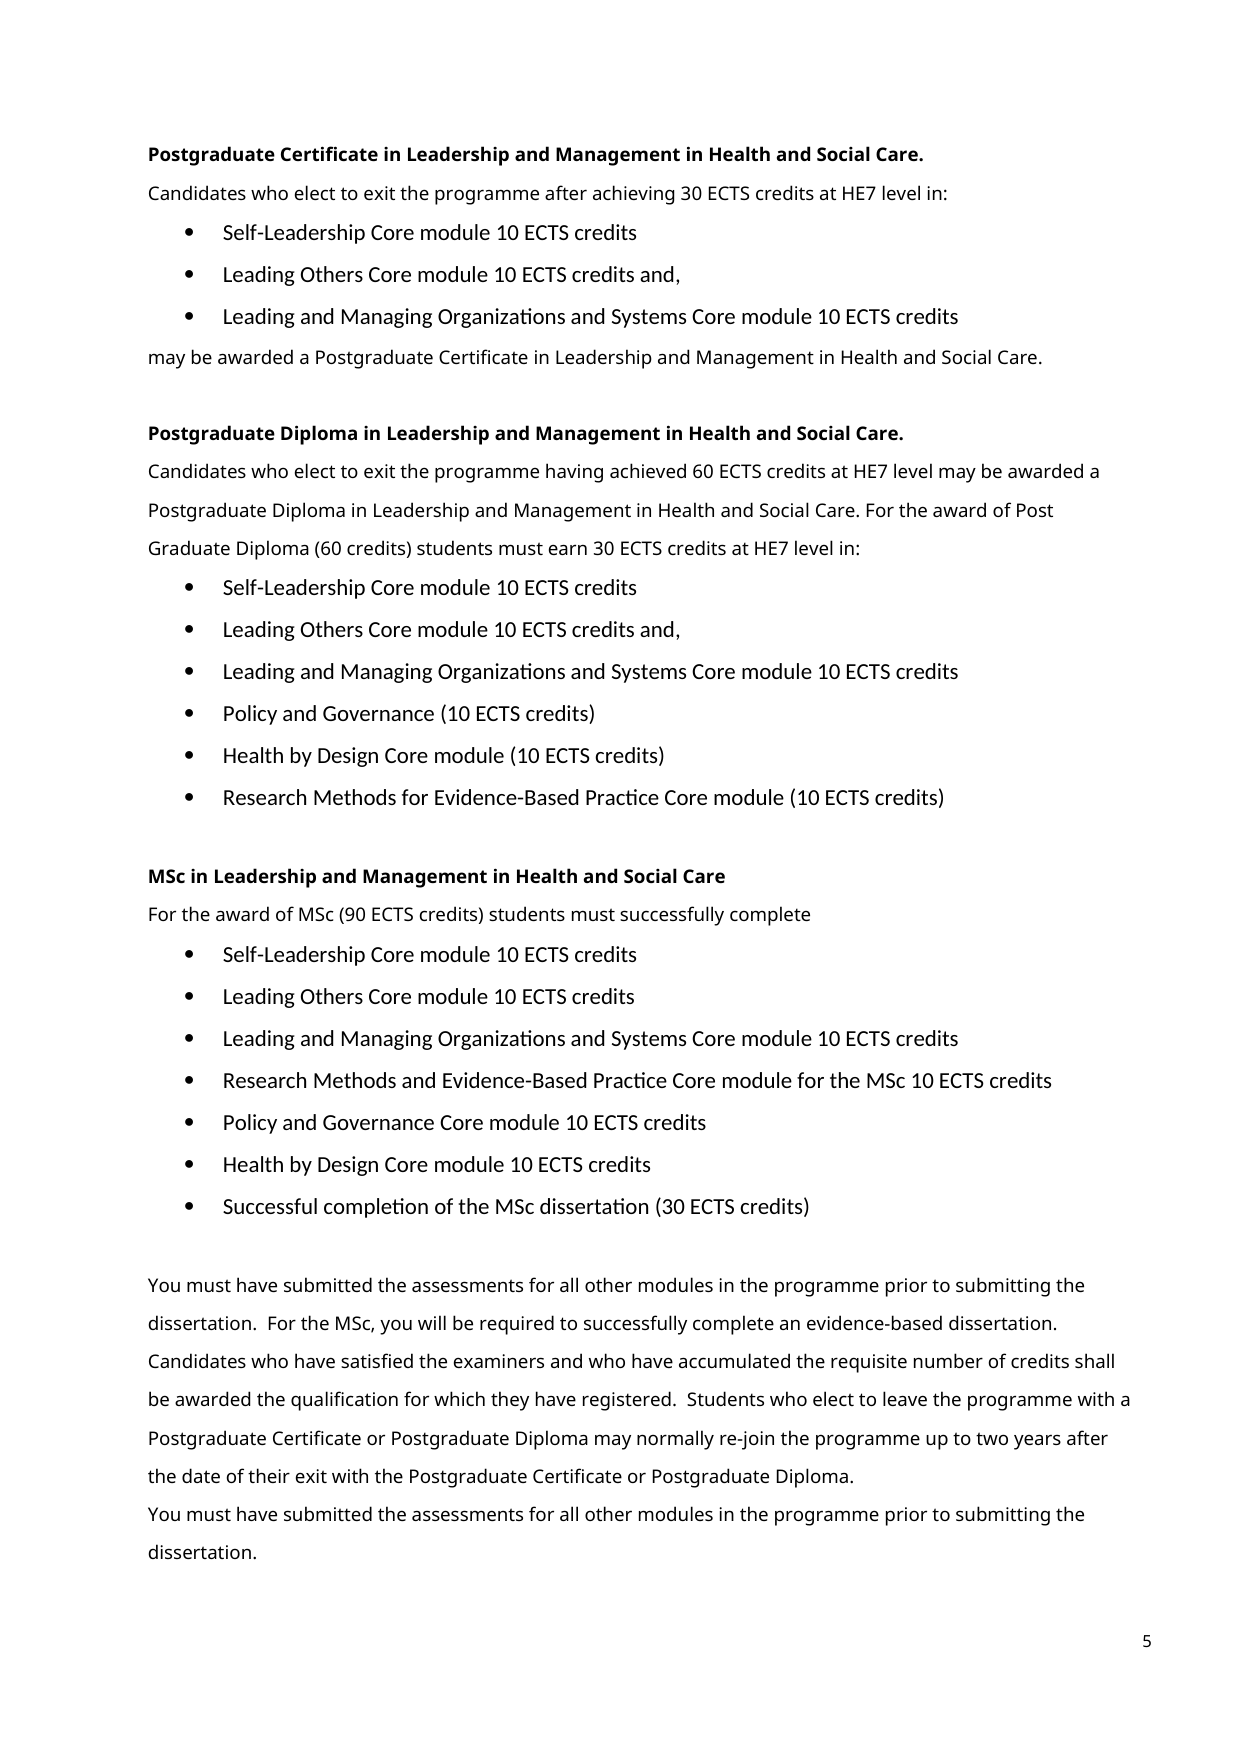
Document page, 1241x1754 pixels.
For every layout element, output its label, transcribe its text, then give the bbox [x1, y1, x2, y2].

table_header Postgraduate Certificate in Leadership and Management in Health and Social Care. Candidates who elect to exit the programme after achieving 30 ECTS credits at HE7 level in: Self-Leadership Core module 10 ECTS credits Leading Others Core module 10 ECTS credits and, Leading and Managing Organizations and Systems Core module 10 ECTS credits may be awarded a Postgraduate Certificate in Leadership and Management in Health and Social Care. Postgraduate Diploma in Leadership and Management in Health and Social Care. Candidates who elect to exit the programme having achieved 60 ECTS credits at HE7 level may be awarded a Postgraduate Diploma in Leadership and Management in Health and Social Care. For the award of Post Graduate Diploma (60 credits) students must earn 30 ECTS credits at HE7 level in: Self-Leadership Core module 10 ECTS credits Leading Others Core module 10 ECTS credits and, Leading and Managing Organizations and Systems Core module 10 ECTS credits Policy and Governance (10 ECTS credits) Health by Design Core module (10 ECTS credits) Research Methods for Evidence-Based Practice Core module (10 ECTS credits) MSc in Leadership and Management in Health and Social Care For the award of MSc (90 ECTS credits) students must successfully complete Self-Leadership Core module 10 ECTS credits Leading Others Core module 10 ECTS credits Leading and Managing Organizations and Systems Core module 10 ECTS credits Research Methods and Evidence-Based Practice Core module for the MSc 10 ECTS credits Policy and Governance Core module 10 ECTS credits Health by Design Core module 10 ECTS credits Successful completion of the MSc dissertation (30 ECTS credits) You must have submitted the assessments for all other modules in the programme prior to submitting the dissertation. For the MSc, you will be required to successfully complete an evidence-based dissertation. Candidates who have satisfied the examiners and who have accumulated the requisite number of credits shall be awarded the qualification for which they have registered. Students who elect to leave the programme with a Postgraduate Certificate or Postgraduate Diploma may normally re-join the programme up to two years after the date of their exit with the Postgraduate Certificate or Postgraduate Diploma. You must have submitted the assessments for all other modules in the programme prior to submitting the dissertation. [136, 104, 1152, 1614]
